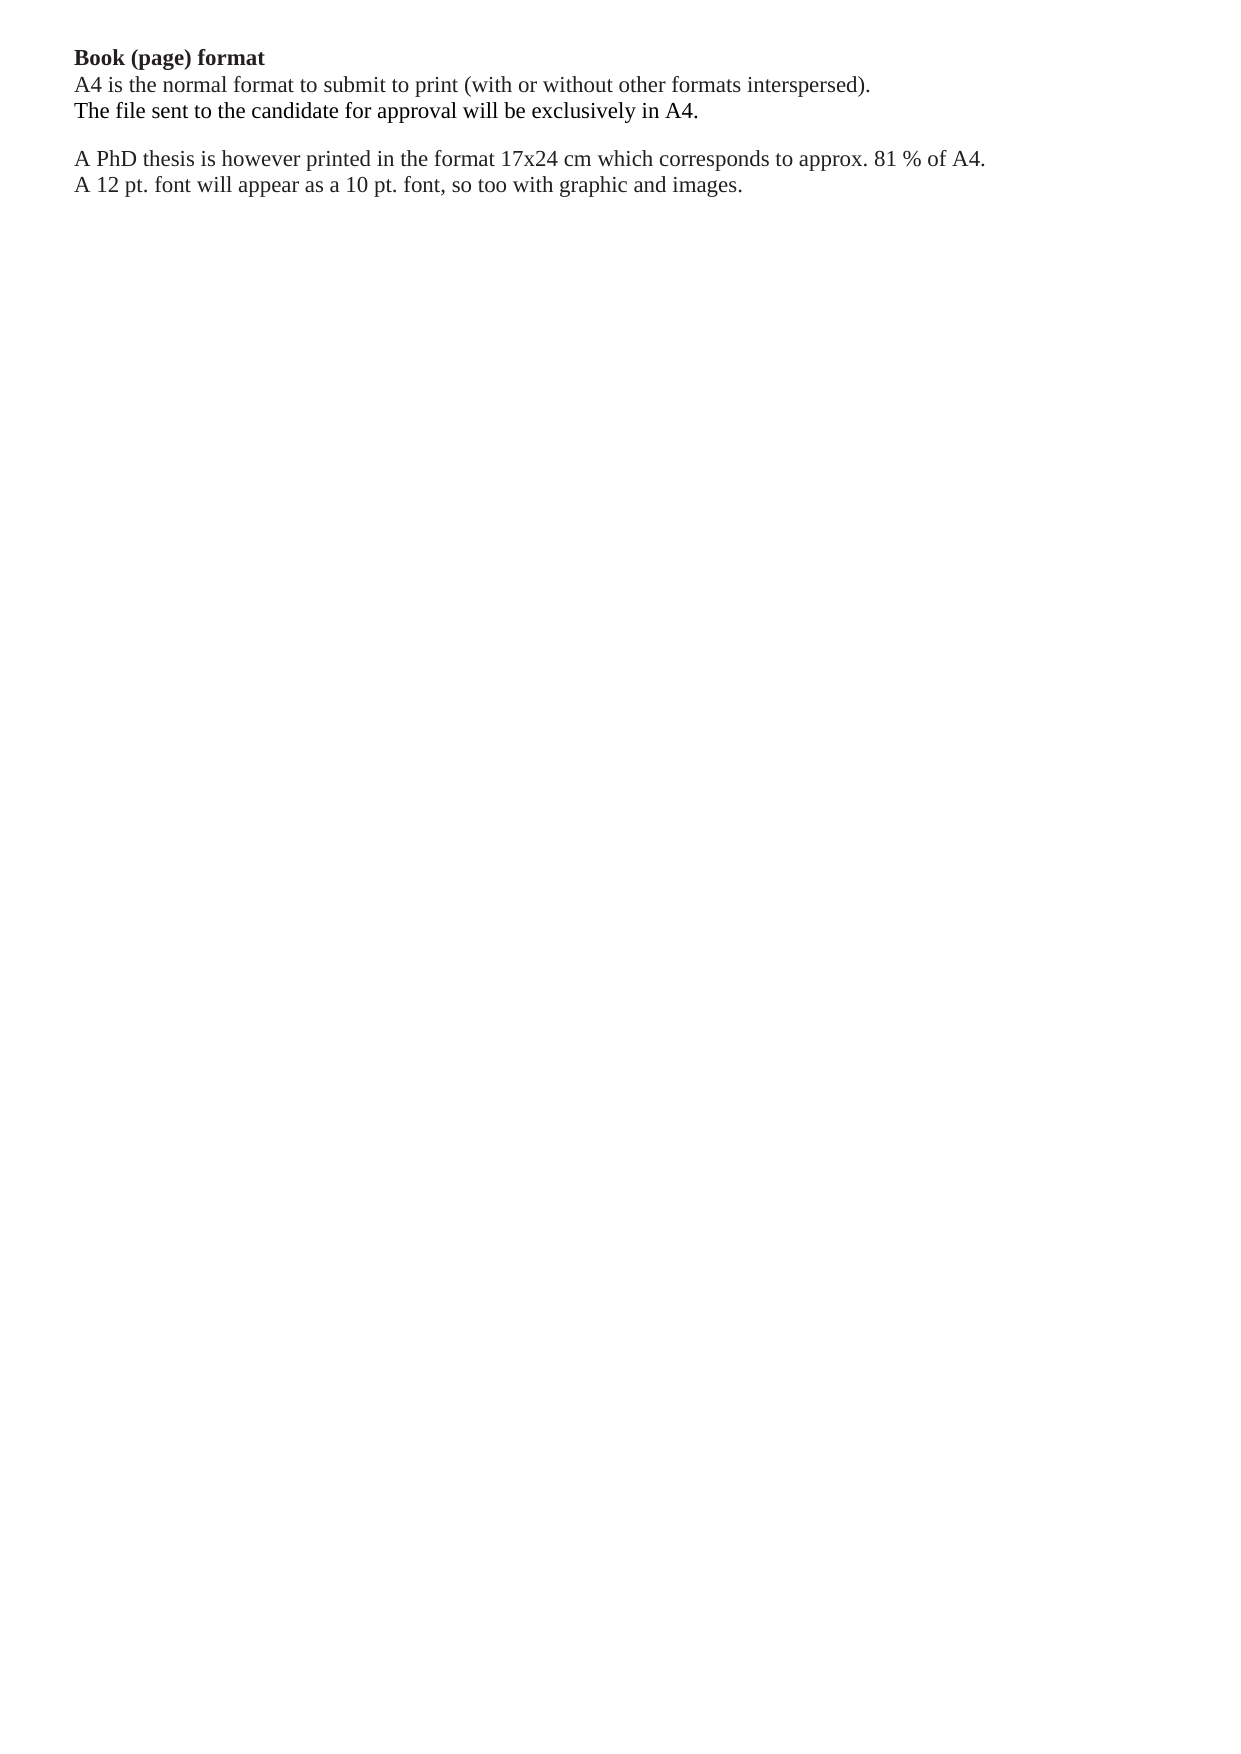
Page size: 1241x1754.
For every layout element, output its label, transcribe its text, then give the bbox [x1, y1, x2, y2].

text Book (page) format A4 is the normal format to submit to print (with or without other formats interspersed). The file sent to the candidate for approval will be exclusively in A4. [74, 44, 1196, 124]
text A PhD thesis is however printed in the format 17x24 cm which corresponds to approx. 81 % of A4. A 12 pt. font will appear as a 10 pt. font, so too with graphic and images. [74, 145, 1196, 198]
